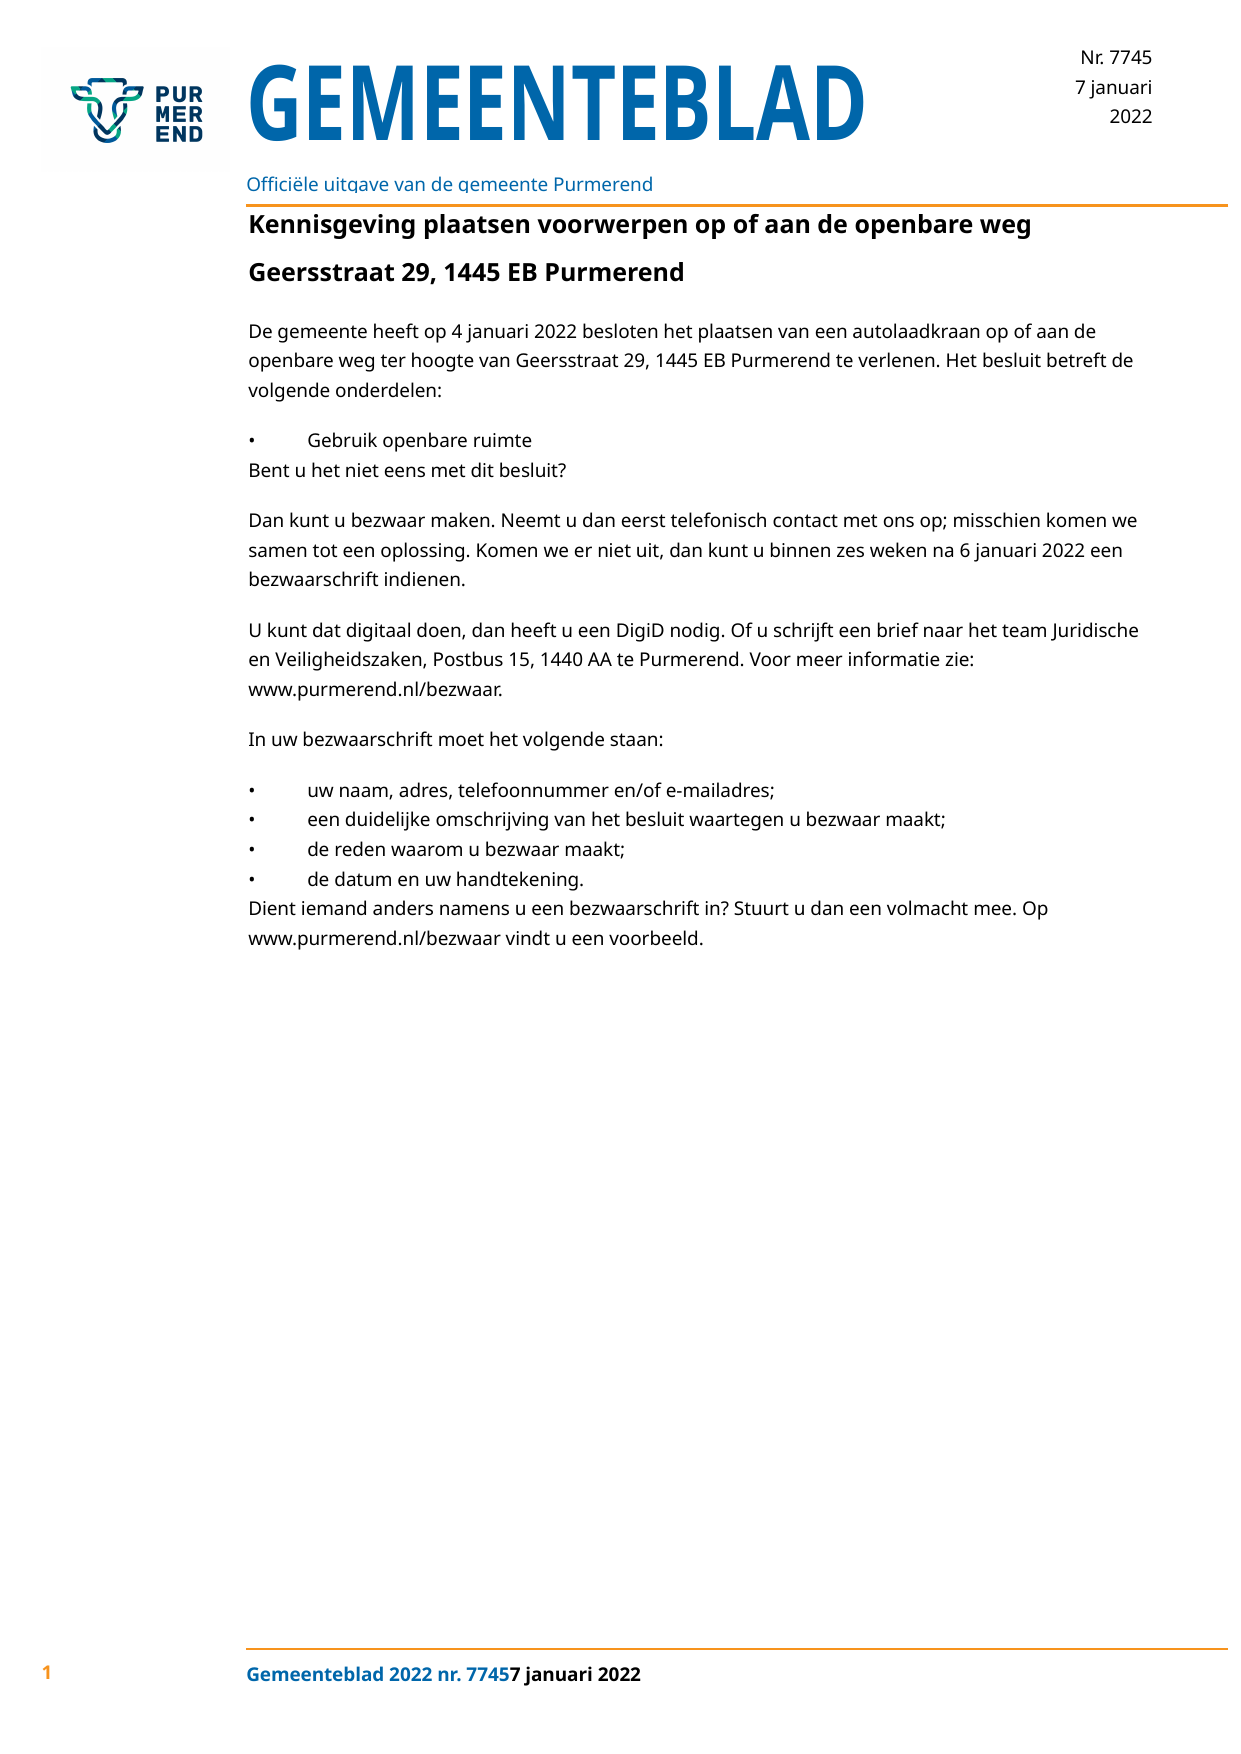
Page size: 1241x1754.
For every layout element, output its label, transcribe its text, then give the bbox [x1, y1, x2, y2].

text Kennisgeving plaatsen voorwerpen op of aan de openbare weg Geersstraat 29, 1445 EB Purmerend [248, 207, 1152, 288]
list de datum en uw handtekening. [248, 866, 1152, 892]
text U kunt dat digitaal doen, dan heeft u een DigiD nodig. Of u schrijft een brief naar het team Juridische en Veiligheidszaken, Postbus 15, 1440 AA te Purmerend. Voor meer informatie zie: www.purmerend.nl/bezwaar. [248, 617, 1152, 702]
text De gemeente heeft op 4 januari 2022 besloten het plaatsen van een autolaadkraan op of aan de openbare weg ter hoogte van Geersstraat 29, 1445 EB Purmerend te verlenen. Het besluit betreft de volgende onderdelen: [248, 318, 1152, 403]
text In uw bezwaarschrift moet het volgende staan: [248, 727, 1152, 752]
list een duidelijke omschrijving van het besluit waartegen u bezwaar maakt; [248, 807, 1152, 832]
list de reden waarom u bezwaar maakt; [248, 836, 1152, 862]
list uw naam, adres, telefoonnummer en/of e-mailadres; [248, 777, 1152, 803]
text Dient iemand anders namens u een bezwaarschrift in? Stuurt u dan een volmacht mee. Op www.purmerend.nl/bezwaar vindt u een voorbeeld. [248, 895, 1152, 951]
picture [41, 47, 231, 172]
text Dan kunt u bezwaar maken. Neemt u dan eerst telefonisch contact met ons op; misschien komen we samen tot een oplossing. Komen we er niet uit, dan kunt u binnen zes weken na 6 januari 2022 een bezwaarschrift indienen. [248, 507, 1152, 592]
list Gebruik openbare ruimte [248, 427, 1152, 453]
text Bent u het niet eens met dit besluit? [248, 457, 1152, 483]
